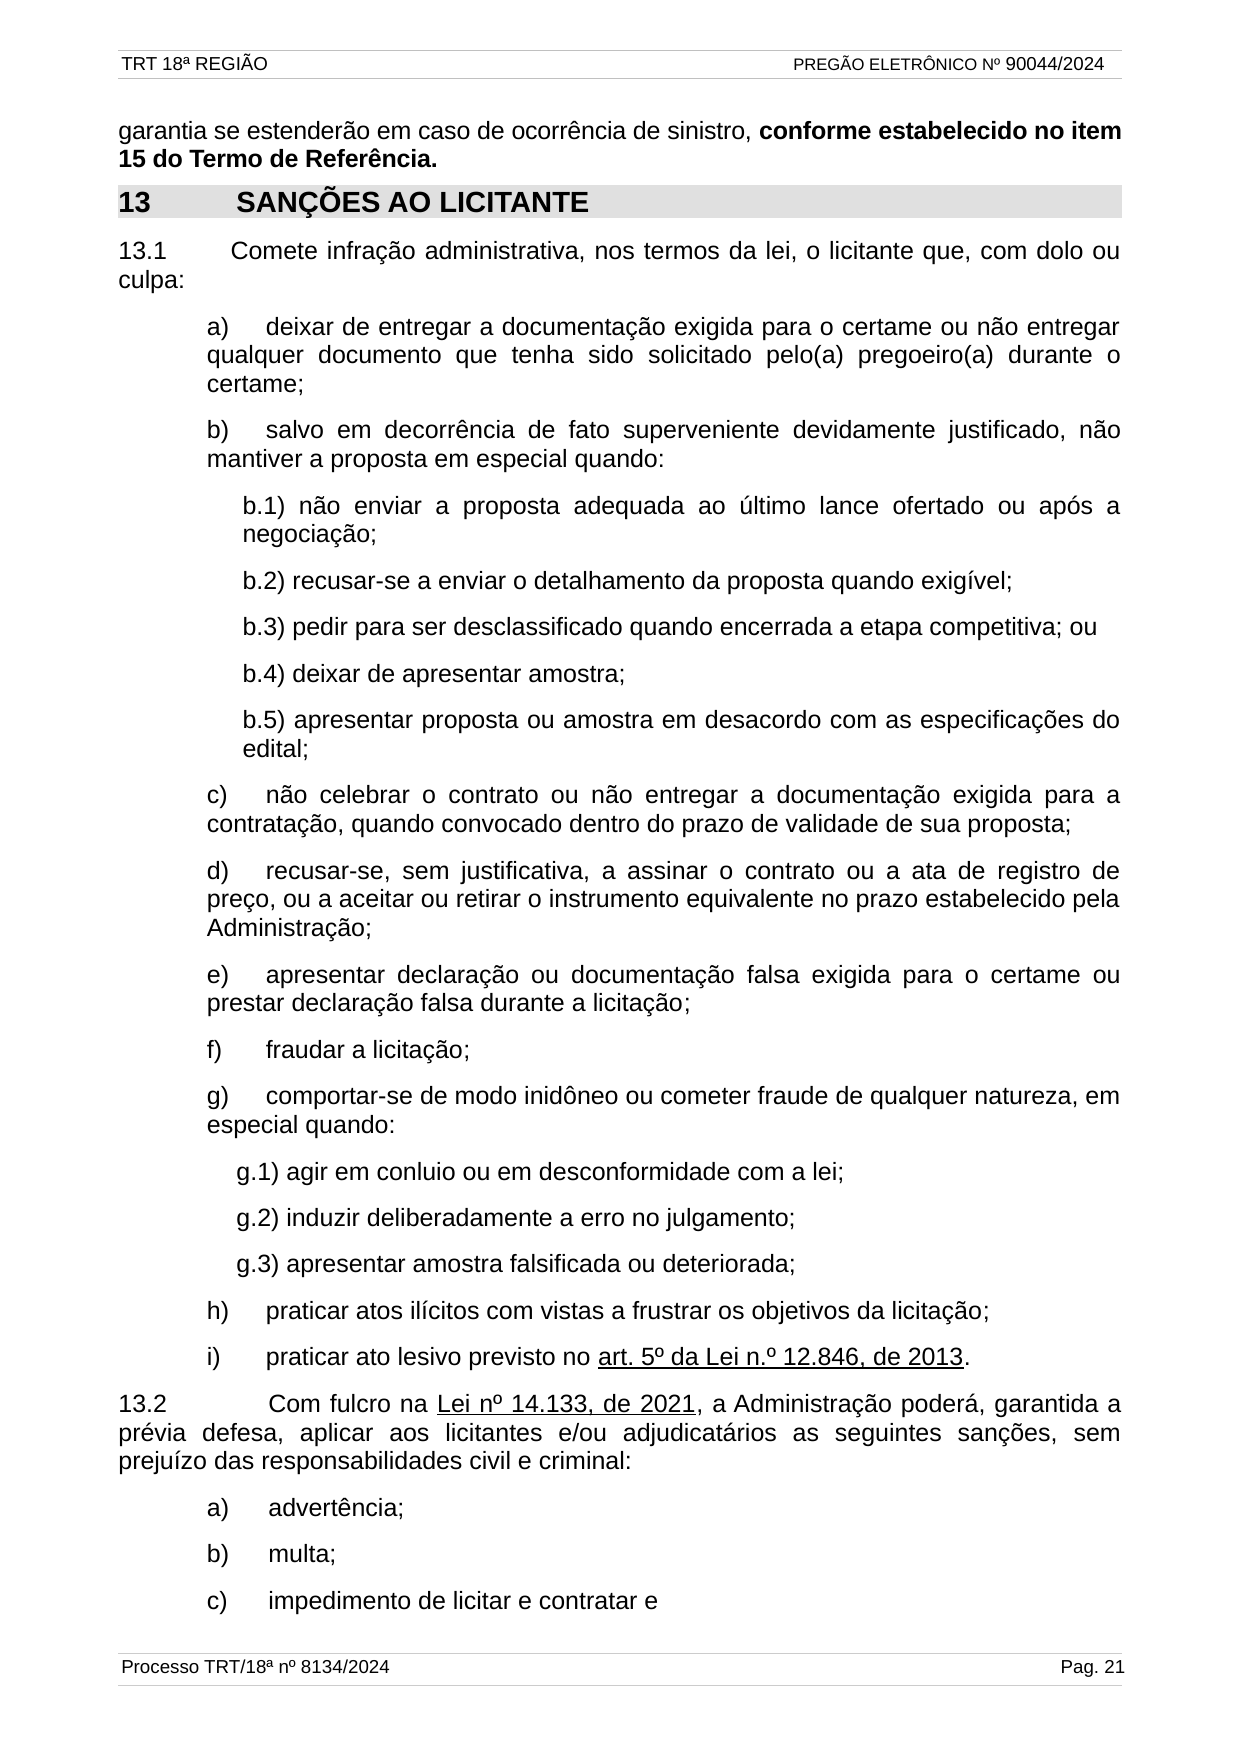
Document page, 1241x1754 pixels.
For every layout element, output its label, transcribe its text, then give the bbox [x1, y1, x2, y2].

text b) salvo em decorrência de fato superveniente devidamente justificado, não mantiver a proposta em especial quando: [207, 415, 1122, 473]
text f) fraudar a licitação; [207, 1035, 1122, 1063]
text garantia se estenderão em caso de ocorrência de sinistro, conforme estabelecido no item 15 do Termo de Referência. [118, 116, 1122, 173]
text b.5) apresentar proposta ou amostra em desacordo com as especificações do edital; [242, 705, 1122, 763]
text b) multa; [207, 1539, 1122, 1568]
text b.1) não enviar a proposta adequada ao último lance ofertado ou após a negociação; [242, 491, 1122, 548]
text g.3) apresentar amostra falsificada ou deteriorada; [236, 1249, 1122, 1278]
text g) comportar-se de modo inidôneo ou cometer fraude de qualquer natureza, em especial quando: [207, 1081, 1122, 1139]
text 13.2 Com fulcro na Lei nº 14.133, de 2021, a Administração poderá, garantida a prévia defesa, aplicar aos licitantes e/ou adjudicatários as seguintes sanções, sem prejuízo das responsabilidades civil e criminal: [118, 1389, 1122, 1475]
text e) apresentar declaração ou documentação falsa exigida para o certame ou prestar declaração falsa durante a licitação; [207, 959, 1122, 1017]
text g.2) induzir deliberadamente a erro no julgamento; [236, 1203, 1122, 1232]
text 13 SANÇÕES AO LICITANTE [118, 185, 1122, 218]
text a) advertência; [207, 1493, 1122, 1521]
text b.3) pedir para ser desclassificado quando encerrada a etapa competitiva; ou [242, 612, 1122, 641]
text c) não celebrar o contrato ou não entregar a documentação exigida para a contratação, quando convocado dentro do prazo de validade de sua proposta; [207, 780, 1122, 838]
text i) praticar ato lesivo previsto no art. 5º da Lei n.º 12.846, de 2013. [207, 1342, 1122, 1371]
text g.1) agir em conluio ou em desconformidade com a lei; [236, 1156, 1122, 1185]
text d) recusar-se, sem justificativa, a assinar o contrato ou a ata de registro de preço, ou a aceitar ou retirar o instrumento equivalente no prazo estabelecido pela Administração; [207, 856, 1122, 942]
text 13.1 Comete infração administrativa, nos termos da lei, o licitante que, com dolo ou culpa: [118, 236, 1122, 294]
text a) deixar de entregar a documentação exigida para o certame ou não entregar qualquer documento que tenha sido solicitado pelo(a) pregoeiro(a) durante o certame; [207, 311, 1122, 398]
text b.4) deixar de apresentar amostra; [242, 659, 1122, 687]
text h) praticar atos ilícitos com vistas a frustrar os objetivos da licitação; [207, 1296, 1122, 1324]
text b.2) recusar-se a enviar o detalhamento da proposta quando exigível; [242, 566, 1122, 594]
text c) impedimento de licitar e contratar e [207, 1586, 1122, 1614]
